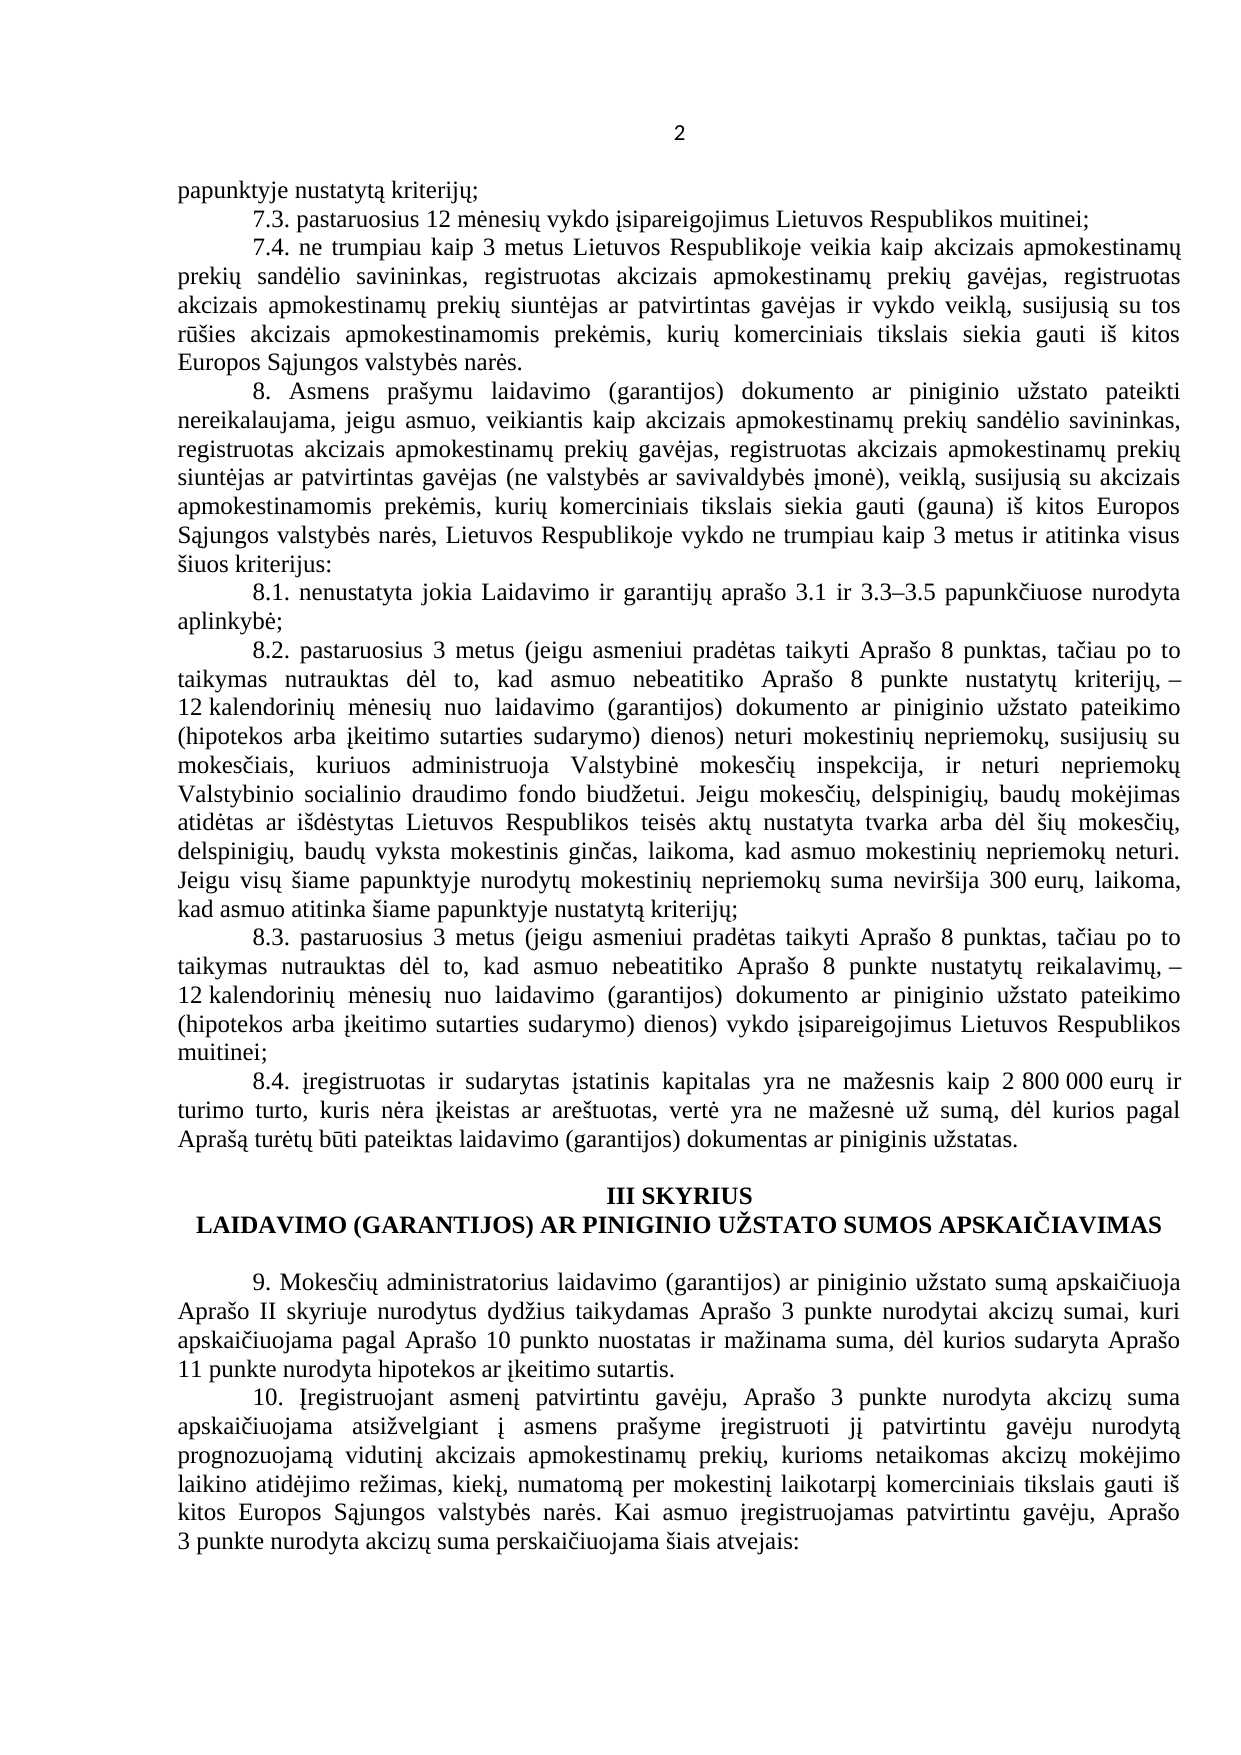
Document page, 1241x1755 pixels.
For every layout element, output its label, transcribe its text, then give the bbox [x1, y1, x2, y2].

text 8.2. pastaruosius 3 metus (jeigu asmeniui pradėtas taikyti Aprašo 8 punktas, tačiau po to taikymas nutrauktas dėl to, kad asmuo nebeatitiko Aprašo 8 punkte nustatytų kriterijų, – 12 kalendorinių mėnesių nuo laidavimo (garantijos) dokumento ar piniginio užstato pateikimo (hipotekos arba įkeitimo sutarties sudarymo) dienos) neturi mokestinių nepriemokų, susijusių su mokesčiais, kuriuos administruoja Valstybinė mokesčių inspekcija, ir neturi nepriemokų Valstybinio socialinio draudimo fondo biudžetui. Jeigu mokesčių, delspinigių, baudų mokėjimas atidėtas ar išdėstytas Lietuvos Respublikos teisės aktų nustatyta tvarka arba dėl šių mokesčių, delspinigių, baudų vyksta mokestinis ginčas, laikoma, kad asmuo mokestinių nepriemokų neturi. Jeigu visų šiame papunktyje nurodytų mokestinių nepriemokų suma neviršija 300 eurų, laikoma, kad asmuo atitinka šiame papunktyje nustatytą kriterijų; [177, 635, 1181, 922]
text III SKYRIUS [177, 1181, 1181, 1210]
text 10. Įregistruojant asmenį patvirtintu gavėju, Aprašo 3 punkte nurodyta akcizų suma apskaičiuojama atsižvelgiant į asmens prašyme įregistruoti jį patvirtintu gavėju nurodytą prognozuojamą vidutinį akcizais apmokestinamų prekių, kurioms netaikomas akcizų mokėjimo laikino atidėjimo režimas, kiekį, numatomą per mokestinį laikotarpį komerciniais tikslais gauti iš kitos Europos Sąjungos valstybės narės. Kai asmuo įregistruojamas patvirtintu gavėju, Aprašo 3 punkte nurodyta akcizų suma perskaičiuojama šiais atvejais: [177, 1382, 1181, 1555]
text 9. Mokesčių administratorius laidavimo (garantijos) ar piniginio užstato sumą apskaičiuoja Aprašo II skyriuje nurodytus dydžius taikydamas Aprašo 3 punkte nurodytai akcizų sumai, kuri apskaičiuojama pagal Aprašo 10 punkto nuostatas ir mažinama suma, dėl kurios sudaryta Aprašo 11 punkte nurodyta hipotekos ar įkeitimo sutartis. [177, 1267, 1181, 1382]
text 7.3. pastaruosius 12 mėnesių vykdo įsipareigojimus Lietuvos Respublikos muitinei; [177, 204, 1181, 232]
text papunktyje nustatytą kriterijų; [177, 175, 1181, 204]
text 7.4. ne trumpiau kaip 3 metus Lietuvos Respublikoje veikia kaip akcizais apmokestinamų prekių sandėlio savininkas, registruotas akcizais apmokestinamų prekių gavėjas, registruotas akcizais apmokestinamų prekių siuntėjas ar patvirtintas gavėjas ir vykdo veiklą, susijusią su tos rūšies akcizais apmokestinamomis prekėmis, kurių komerciniais tikslais siekia gauti iš kitos Europos Sąjungos valstybės narės. [177, 232, 1181, 376]
text LAIDAVIMO (GARANTIJOS) AR PINIGINIO UŽSTATO SUMOS APSKAIČIAVIMAS [177, 1210, 1181, 1239]
text 8. Asmens prašymu laidavimo (garantijos) dokumento ar piniginio užstato pateikti nereikalaujama, jeigu asmuo, veikiantis kaip akcizais apmokestinamų prekių sandėlio savininkas, registruotas akcizais apmokestinamų prekių gavėjas, registruotas akcizais apmokestinamų prekių siuntėjas ar patvirtintas gavėjas (ne valstybės ar savivaldybės įmonė), veiklą, susijusią su akcizais apmokestinamomis prekėmis, kurių komerciniais tikslais siekia gauti (gauna) iš kitos Europos Sąjungos valstybės narės, Lietuvos Respublikoje vykdo ne trumpiau kaip 3 metus ir atitinka visus šiuos kriterijus: [177, 376, 1181, 577]
text 8.3. pastaruosius 3 metus (jeigu asmeniui pradėtas taikyti Aprašo 8 punktas, tačiau po to taikymas nutrauktas dėl to, kad asmuo nebeatitiko Aprašo 8 punkte nustatytų reikalavimų, – 12 kalendorinių mėnesių nuo laidavimo (garantijos) dokumento ar piniginio užstato pateikimo (hipotekos arba įkeitimo sutarties sudarymo) dienos) vykdo įsipareigojimus Lietuvos Respublikos muitinei; [177, 922, 1181, 1066]
text 8.4. įregistruotas ir sudarytas įstatinis kapitalas yra ne mažesnis kaip 2 800 000 eurų ir turimo turto, kuris nėra įkeistas ar areštuotas, vertė yra ne mažesnė už sumą, dėl kurios pagal Aprašą turėtų būti pateiktas laidavimo (garantijos) dokumentas ar piniginis užstatas. [177, 1066, 1181, 1152]
text 8.1. nenustatyta jokia Laidavimo ir garantijų aprašo 3.1 ir 3.3–3.5 papunkčiuose nurodyta aplinkybė; [177, 577, 1181, 635]
